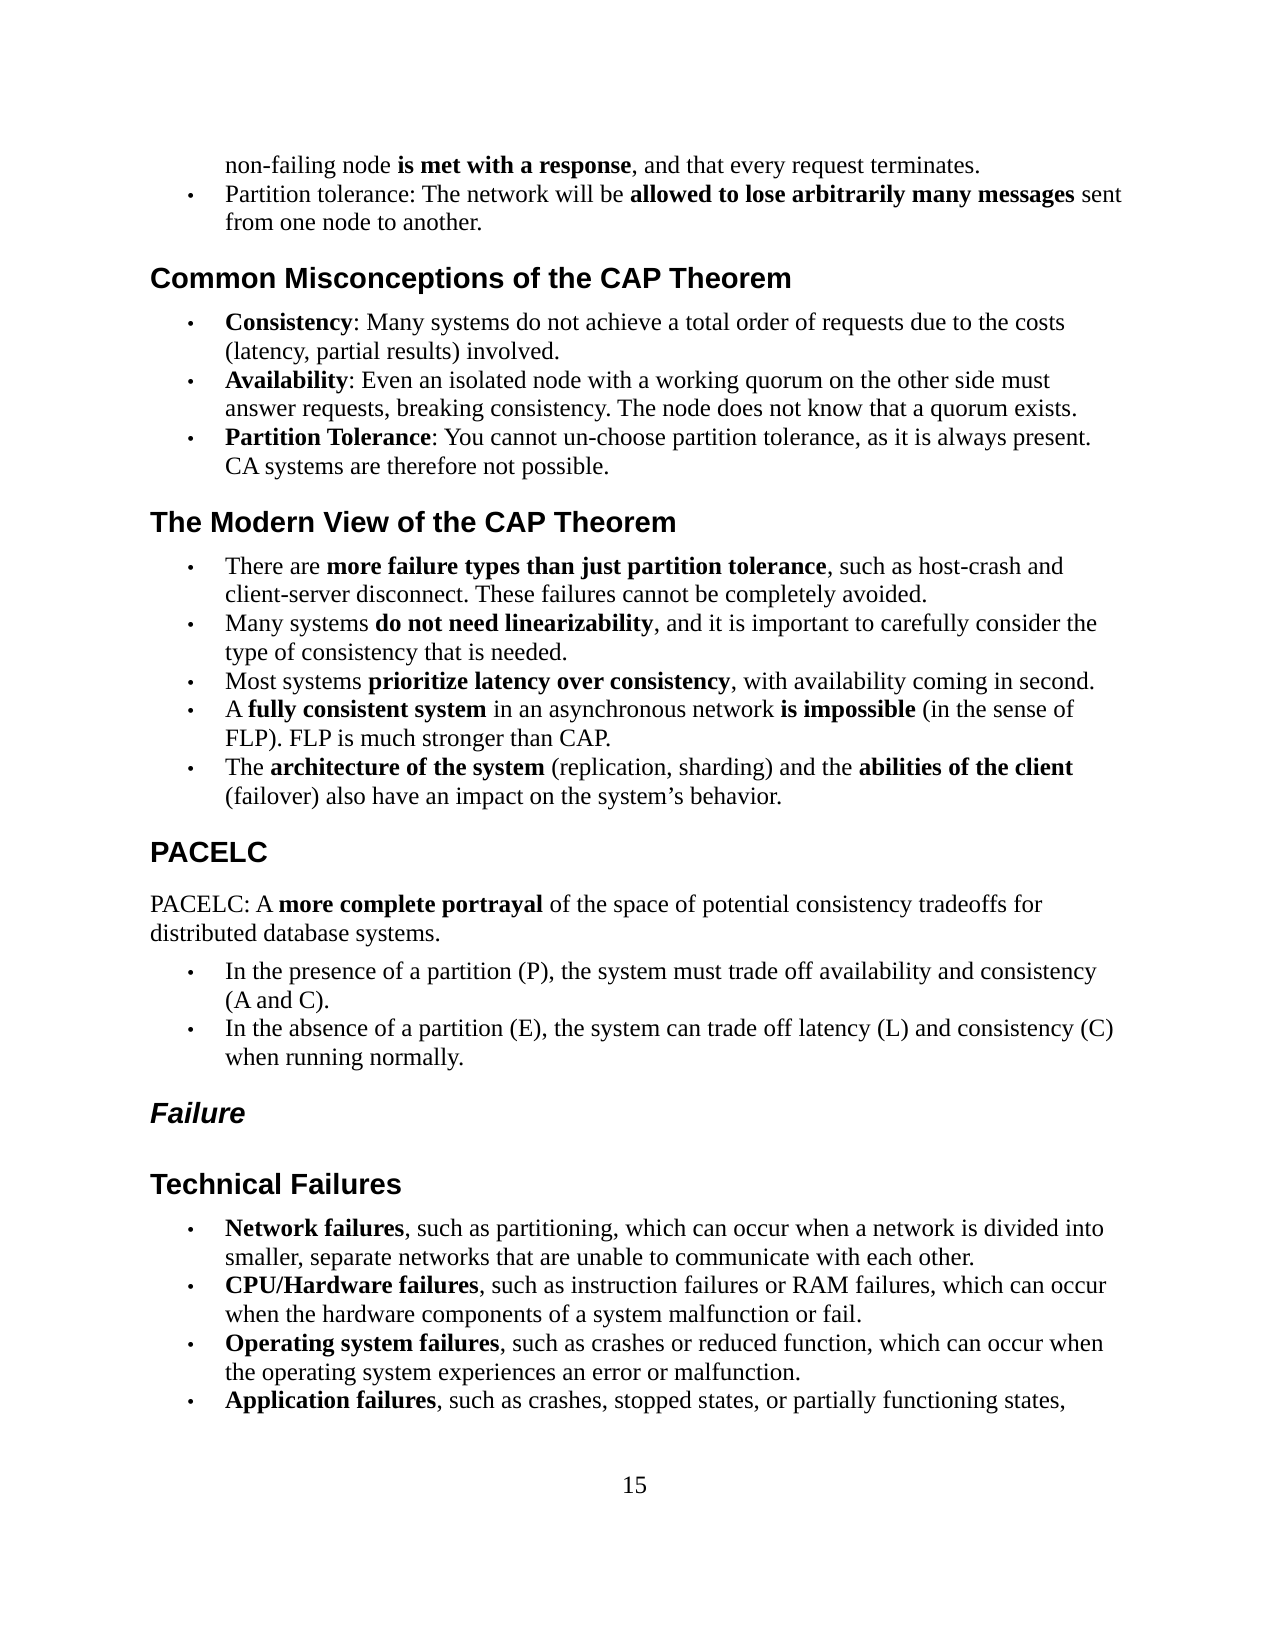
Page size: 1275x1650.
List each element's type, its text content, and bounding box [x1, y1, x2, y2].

list Most systems prioritize latency over consistency, with availability coming in second. [187, 666, 1125, 694]
list Partition tolerance: The network will be allowed to lose arbitrarily many messages sent from one node to another. [187, 179, 1125, 236]
subtitle The Modern View of the CAP Theorem [150, 505, 1125, 538]
text PACELC: A more complete portrayal of the space of potential consistency tradeoffs for distributed database systems. [150, 889, 1125, 947]
list The architecture of the system (replication, sharding) and the abilities of the client (failover) also have an impact on the system’s behavior. [187, 752, 1125, 809]
subtitle Failure [150, 1096, 1125, 1129]
list There are more failure types than just partition tolerance, such as host-crash and client-server disconnect. These failures cannot be completely avoided. [187, 551, 1125, 608]
list Consistency: Many systems do not achieve a total order of requests due to the costs (latency, partial results) involved. [187, 307, 1125, 365]
list Network failures, such as partitioning, which can occur when a network is divided into smaller, separate networks that are unable to communicate with each other. [187, 1213, 1125, 1271]
list Availability: Even an isolated node with a working quorum on the other side must answer requests, breaking consistency. The node does not know that a quorum exists. [187, 365, 1125, 422]
list CPU/Hardware failures, such as instruction failures or RAM failures, which can occur when the hardware components of a system malfunction or fail. [187, 1271, 1125, 1328]
subtitle PACELC [150, 834, 1125, 868]
list In the presence of a partition (P), the system must trade off availability and consistency (A and C). [187, 956, 1125, 1013]
list Many systems do not need linearizability, and it is important to carefully consider the type of consistency that is needed. [187, 608, 1125, 666]
list In the absence of a partition (E), the system can trade off latency (L) and consistency (C) when running normally. [187, 1013, 1125, 1071]
list Application failures, such as crashes, stopped states, or partially functioning states, [187, 1386, 1125, 1414]
subtitle Common Misconceptions of the CAP Theorem [150, 261, 1125, 295]
subtitle Technical Failures [150, 1167, 1125, 1201]
list Operating system failures, such as crashes or reduced function, which can occur when the operating system experiences an error or malfunction. [187, 1328, 1125, 1386]
list non-failing node is met with a response, and that every request terminates. [187, 150, 1125, 179]
list Partition Tolerance: You cannot un-choose partition tolerance, as it is always present. CA systems are therefore not possible. [187, 422, 1125, 480]
list A fully consistent system in an asynchronous network is impossible (in the sense of FLP). FLP is much stronger than CAP. [187, 694, 1125, 752]
